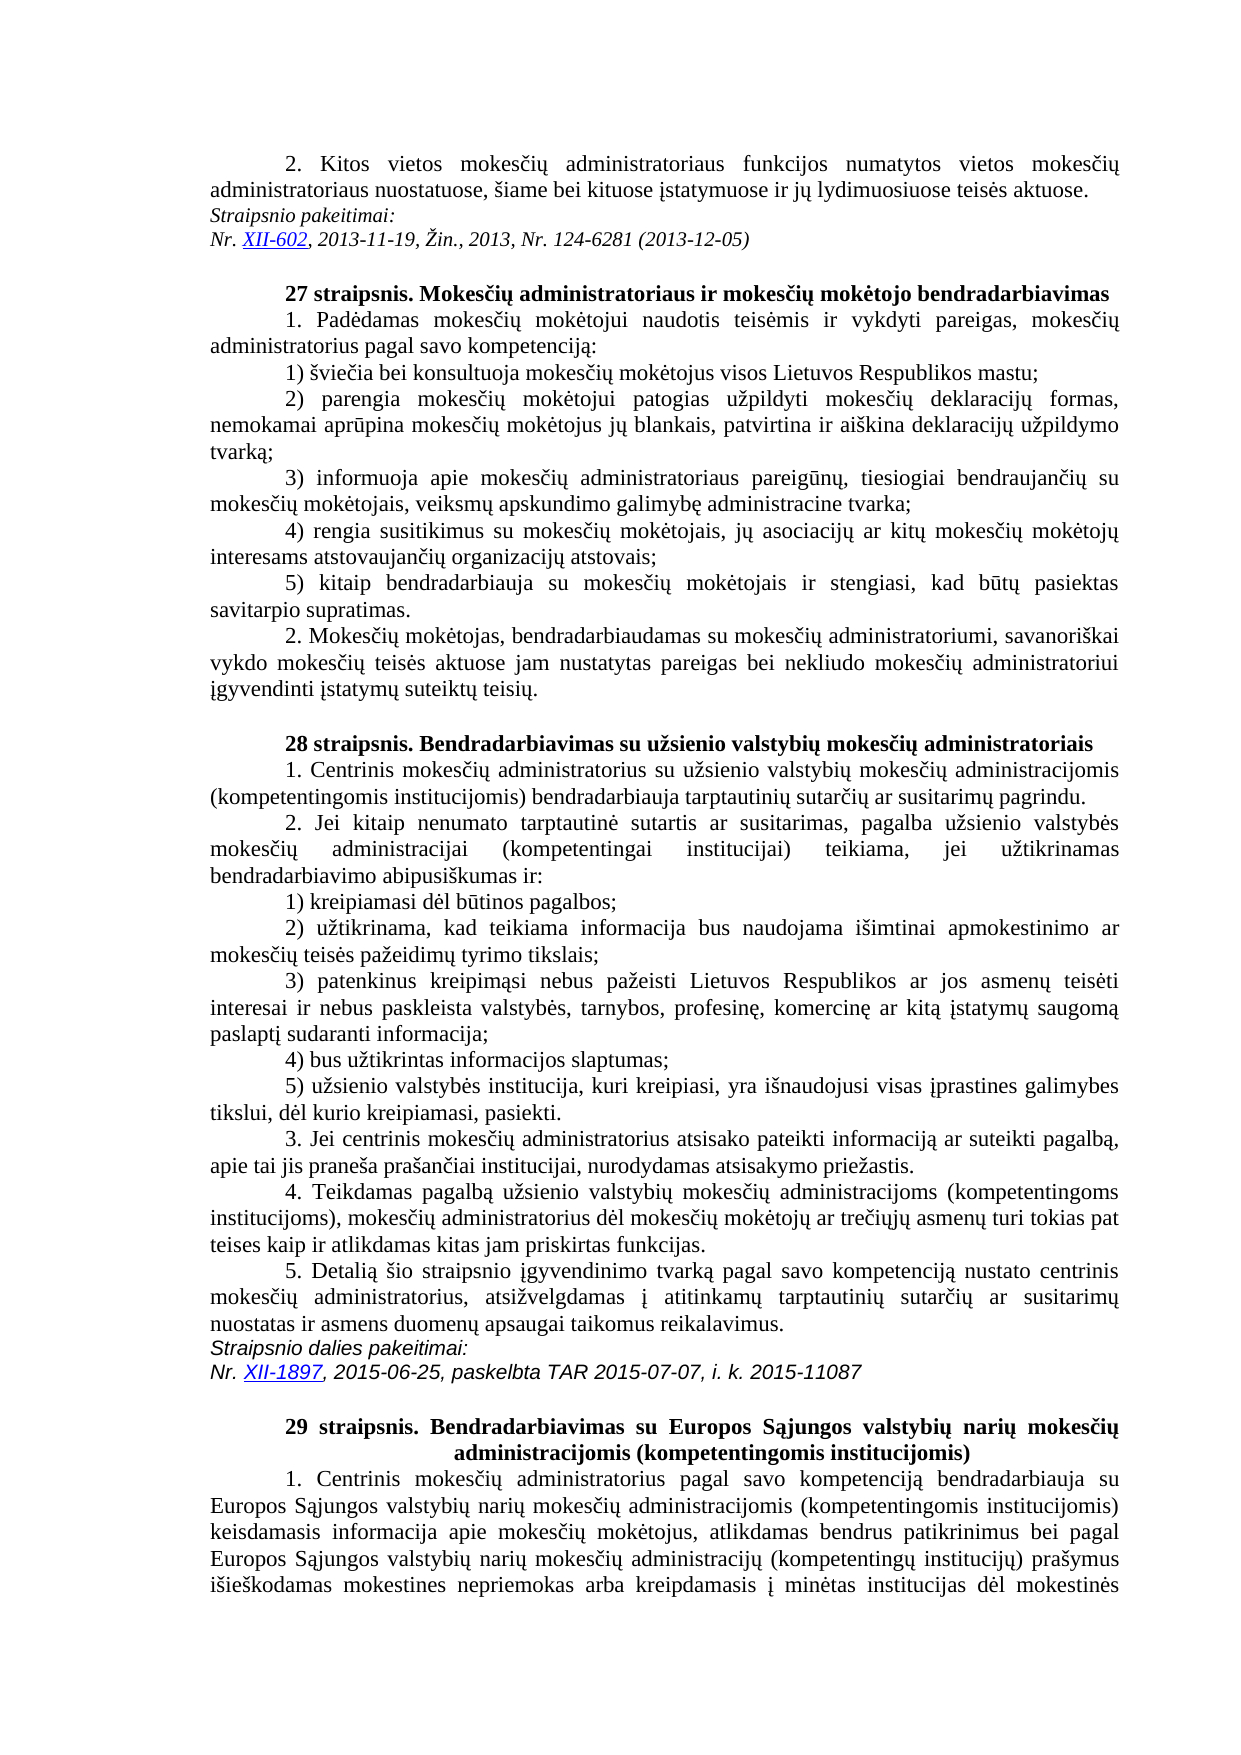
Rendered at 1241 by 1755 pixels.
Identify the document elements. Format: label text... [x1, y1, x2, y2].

text 27 straipsnis. Mokesčių administratoriaus ir mokesčių mokėtojo bendradarbiavimas [285, 279, 1120, 306]
text 5. Detalią šio straipsnio įgyvendinimo tvarką pagal savo kompetenciją nustato centrinis mokesčių administratorius, atsižvelgdamas į atitinkamų tarptautinių sutarčių ar susitarimų nuostatas ir asmens duomenų apsaugai taikomus reikalavimus. [210, 1257, 1120, 1336]
text 1. Centrinis mokesčių administratorius pagal savo kompetenciją bendradarbiauja su Europos Sąjungos valstybių narių mokesčių administracijomis (kompetentingomis institucijomis) keisdamasis informacija apie mokesčių mokėtojus, atlikdamas bendrus patikrinimus bei pagal Europos Sąjungos valstybių narių mokesčių administracijų (kompetentingų institucijų) prašymus išieškodamas mokestines nepriemokas arba kreipdamasis į minėtas institucijas dėl mokestinės [210, 1466, 1120, 1597]
text 3. Jei centrinis mokesčių administratorius atsisako pateikti informaciją ar suteikti pagalbą, apie tai jis praneša prašančiai institucijai, nurodydamas atsisakymo priežastis. [210, 1125, 1120, 1178]
text 1. Centrinis mokesčių administratorius su užsienio valstybių mokesčių administracijomis (kompetentingomis institucijomis) bendradarbiauja tarptautinių sutarčių ar susitarimų pagrindu. [210, 756, 1120, 809]
text 29 straipsnis. Bendradarbiavimas su Europos Sąjungos valstybių narių mokesčių administracijomis (kompetentingomis institucijomis) [285, 1413, 1120, 1466]
text 28 straipsnis. Bendradarbiavimas su užsienio valstybių mokesčių administratoriais [285, 730, 1120, 756]
text 2. Kitos vietos mokesčių administratoriaus funkcijos numatytos vietos mokesčių administratoriaus nuostatuose, šiame bei kituose įstatymuose ir jų lydimuosiuose teisės aktuose. [210, 150, 1120, 203]
text Straipsnio pakeitimai: [210, 203, 1120, 227]
text 4) bus užtikrintas informacijos slaptumas; [210, 1046, 1120, 1073]
text 4) rengia susitikimus su mokesčių mokėtojais, jų asociacijų ar kitų mokesčių mokėtojų interesams atstovaujančių organizacijų atstovais; [210, 517, 1120, 569]
text 5) užsienio valstybės institucija, kuri kreipiasi, yra išnaudojusi visas įprastines galimybes tikslui, dėl kurio kreipiamasi, pasiekti. [210, 1073, 1120, 1125]
text 3) patenkinus kreipimąsi nebus pažeisti Lietuvos Respublikos ar jos asmenų teisėti interesai ir nebus paskleista valstybės, tarnybos, profesinę, komercinę ar kitą įstatymų saugomą paslaptį sudaranti informacija; [210, 967, 1120, 1046]
text 1) šviečia bei konsultuoja mokesčių mokėtojus visos Lietuvos Respublikos mastu; [210, 359, 1120, 385]
text Straipsnio dalies pakeitimai: [210, 1336, 1120, 1360]
text Nr. XII-1897, 2015-06-25, paskelbta TAR 2015-07-07, i. k. 2015-11087 [210, 1360, 1120, 1384]
text 4. Teikdamas pagalbą užsienio valstybių mokesčių administracijoms (kompetentingoms institucijoms), mokesčių administratorius dėl mokesčių mokėtojų ar trečiųjų asmenų turi tokias pat teises kaip ir atlikdamas kitas jam priskirtas funkcijas. [210, 1178, 1120, 1257]
text 5) kitaip bendradarbiauja su mokesčių mokėtojais ir stengiasi, kad būtų pasiektas savitarpio supratimas. [210, 569, 1120, 622]
text Nr. XII-602, 2013-11-19, Žin., 2013, Nr. 124-6281 (2013-12-05) [210, 227, 1120, 251]
text 2. Jei kitaip nenumato tarptautinė sutartis ar susitarimas, pagalba užsienio valstybės mokesčių administracijai (kompetentingai institucijai) teikiama, jei užtikrinamas bendradarbiavimo abipusiškumas ir: [210, 809, 1120, 888]
text 2) parengia mokesčių mokėtojui patogias užpildyti mokesčių deklaracijų formas, nemokamai aprūpina mokesčių mokėtojus jų blankais, patvirtina ir aiškina deklaracijų užpildymo tvarką; [210, 385, 1120, 464]
text 1) kreipiamasi dėl būtinos pagalbos; [210, 888, 1120, 914]
text 1. Padėdamas mokesčių mokėtojui naudotis teisėmis ir vykdyti pareigas, mokesčių administratorius pagal savo kompetenciją: [210, 306, 1120, 359]
text 2) užtikrinama, kad teikiama informacija bus naudojama išimtinai apmokestinimo ar mokesčių teisės pažeidimų tyrimo tikslais; [210, 914, 1120, 967]
text 3) informuoja apie mokesčių administratoriaus pareigūnų, tiesiogiai bendraujančių su mokesčių mokėtojais, veiksmų apskundimo galimybę administracine tvarka; [210, 464, 1120, 517]
text 2. Mokesčių mokėtojas, bendradarbiaudamas su mokesčių administratoriumi, savanoriškai vykdo mokesčių teisės aktuose jam nustatytas pareigas bei nekliudo mokesčių administratoriui įgyvendinti įstatymų suteiktų teisių. [210, 622, 1120, 701]
